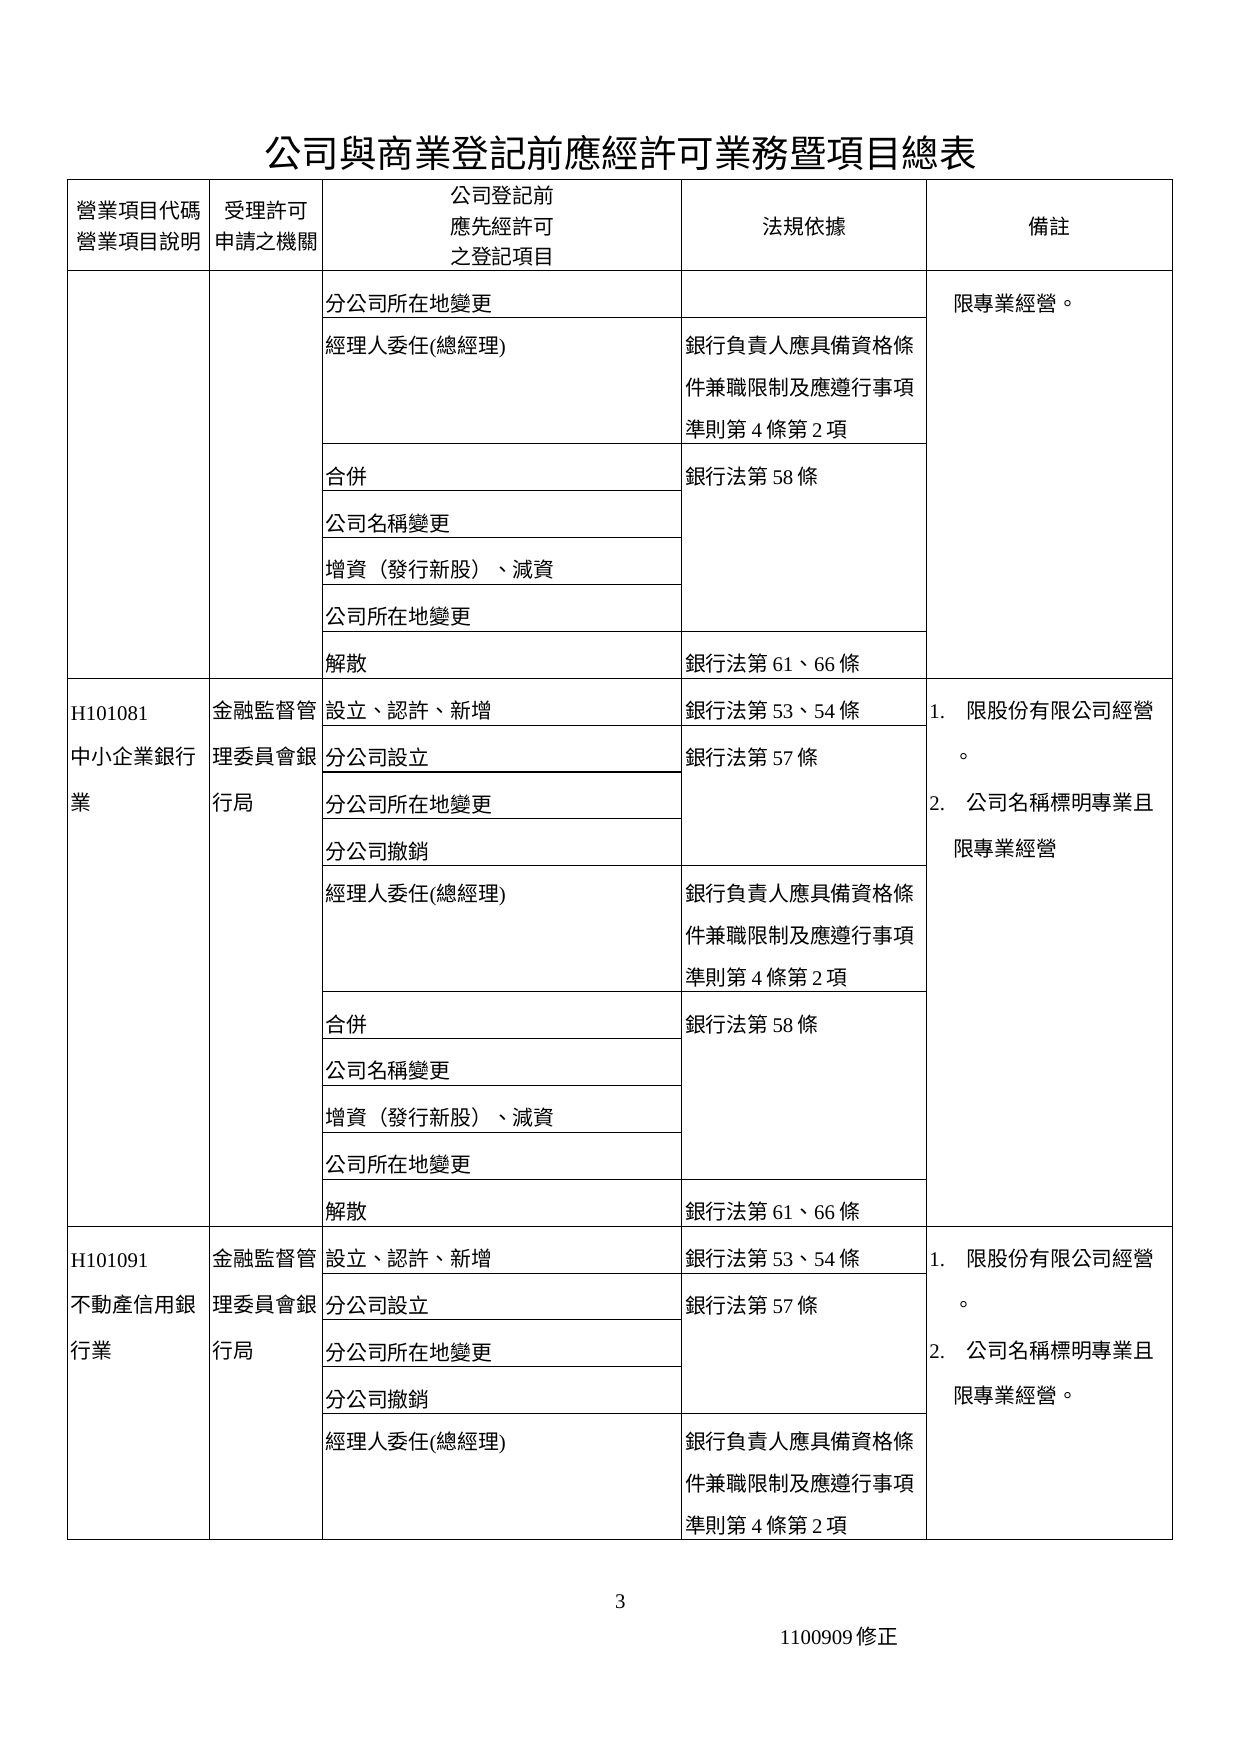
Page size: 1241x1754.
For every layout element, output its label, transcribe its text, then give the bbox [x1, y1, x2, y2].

table_cell 分公司撤銷 [323, 819, 681, 865]
table_cell [210, 271, 322, 678]
table_cell 銀行負責人應具備資格條件兼職限制及應遵行事項準則第4條第2項 [682, 866, 926, 991]
table_cell 銀行法第53、54條 [682, 1227, 926, 1272]
table_header 營業項目代碼 營業項目說明 [68, 180, 209, 270]
table_cell 設立、認許、新增 [323, 1227, 681, 1272]
table_cell 銀行法第57條 [682, 1274, 926, 1413]
table_cell 金融監督管理委員會銀行局 [210, 679, 322, 1226]
table_cell 增資（發行新股）、減資 [323, 1086, 681, 1132]
table_header 法規依據 [682, 180, 926, 270]
table_cell 限專業經營。 [927, 271, 1172, 678]
table_cell H101091 不動產信用銀行業 [68, 1227, 209, 1539]
table_cell 公司名稱變更 [323, 1039, 681, 1085]
table_cell 經理人委任(總經理) [323, 866, 681, 991]
table_cell 銀行法第61、66條 [682, 1180, 926, 1226]
table_cell 解散 [323, 1180, 681, 1226]
table_cell 限股份有限公司經營。 公司名稱標明專業且限專業經營 [927, 679, 1172, 1226]
table_cell 銀行法第57條 [682, 726, 926, 865]
table_cell 銀行法第58條 [682, 992, 926, 1179]
table_cell 設立、認許、新增 [323, 679, 681, 724]
table_cell 銀行負責人應具備資格條件兼職限制及應遵行事項準則第4條第2項 [682, 1414, 926, 1539]
table_header 備註 [927, 180, 1172, 270]
table_cell [682, 271, 926, 317]
table_cell 銀行法第61、66條 [682, 632, 926, 678]
table_cell 解散 [323, 632, 681, 678]
table_cell 限股份有限公司經營。 公司名稱標明專業且限專業經營。 [927, 1227, 1172, 1539]
table_cell 經理人委任(總經理) [323, 1414, 681, 1539]
table_cell 增資（發行新股）、減資 [323, 538, 681, 584]
table_cell 經理人委任(總經理) [323, 318, 681, 443]
table_cell H101081 中小企業銀行業 [68, 679, 209, 1226]
table_cell 銀行負責人應具備資格條件兼職限制及應遵行事項準則第4條第2項 [682, 318, 926, 443]
table_cell 金融監督管理委員會銀行局 [210, 1227, 322, 1539]
table_cell 公司所在地變更 [323, 1133, 681, 1179]
table_header 公司登記前 應先經許可 之登記項目 [323, 180, 681, 270]
table_cell 分公司所在地變更 [323, 773, 681, 818]
table_cell [68, 271, 209, 678]
table_header 受理許可 申請之機關 [210, 180, 322, 270]
table_cell 分公司所在地變更 [323, 1320, 681, 1366]
table_cell 分公司撤銷 [323, 1367, 681, 1413]
table_cell 分公司設立 [323, 1274, 681, 1319]
table_cell 銀行法第58條 [682, 444, 926, 631]
table_cell 銀行法第53、54條 [682, 679, 926, 724]
table_cell 公司所在地變更 [323, 585, 681, 631]
table_cell 合併 [323, 444, 681, 490]
table_cell 分公司所在地變更 [323, 271, 681, 317]
table_cell 公司名稱變更 [323, 491, 681, 537]
table_cell 分公司設立 [323, 726, 681, 771]
table_cell 合併 [323, 992, 681, 1038]
